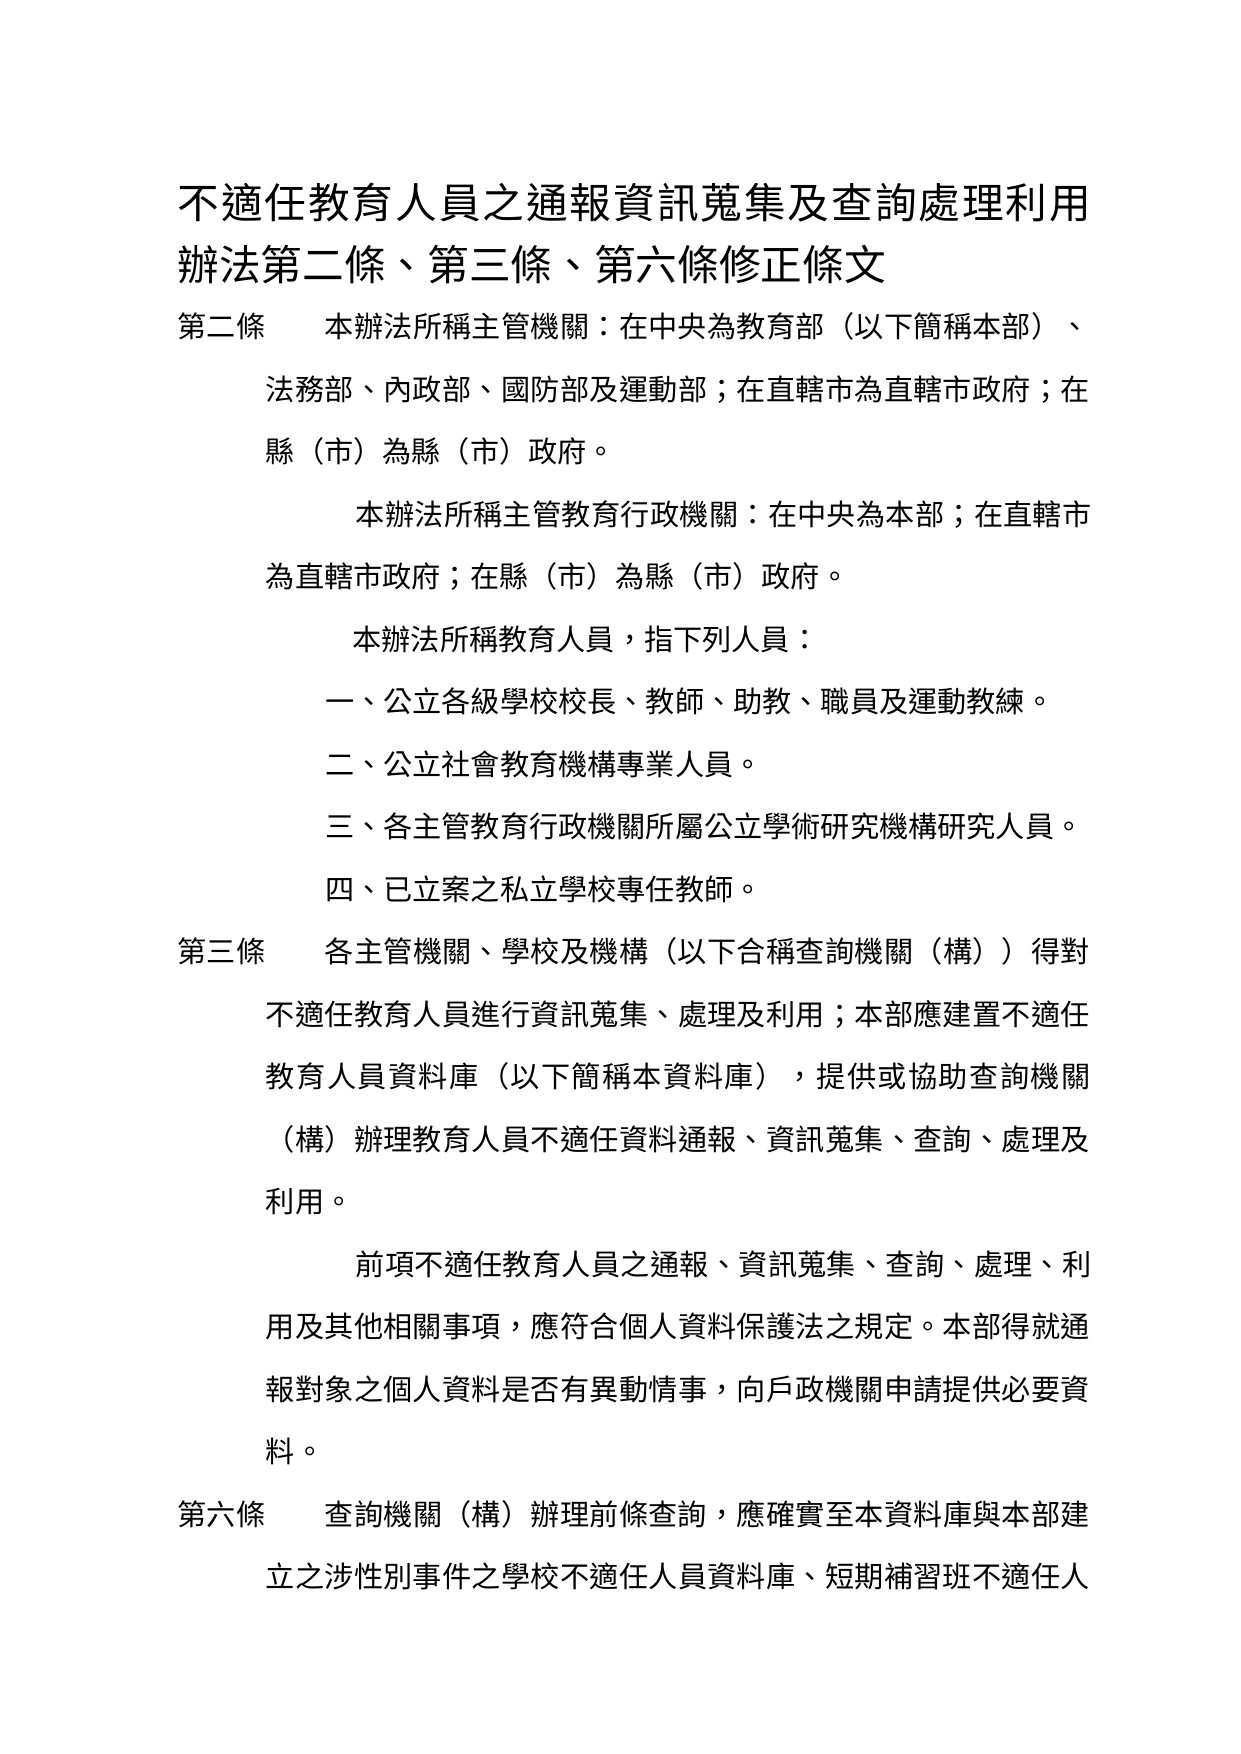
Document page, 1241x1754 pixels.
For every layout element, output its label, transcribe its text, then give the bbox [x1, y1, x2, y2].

text 前項不適任教育人員之通報、資訊蒐集、查詢、處理、利用及其他相關事項，應符合個人資料保護法之規定。本部得就通報對象之個人資料是否有異動情事，向戶政機關申請提供必要資料。 [177, 1221, 1092, 1471]
text 四、已立案之私立學校專任教師。 [325, 846, 1092, 908]
text 一、公立各級學校校長、教師、助教、職員及運動教練。 [325, 658, 1092, 721]
text 本辦法所稱教育人員，指下列人員： [177, 596, 1092, 658]
text 二、公立社會教育機構專業人員。 [325, 721, 1092, 783]
text 不適任教育人員之通報資訊蒐集及查詢處理利用辦法第二條、第三條、第六條修正條文 [177, 158, 1092, 283]
text 第二條 本辦法所稱主管機關：在中央為教育部（以下簡稱本部）、法務部、內政部、國防部及運動部；在直轄市為直轄市政府；在縣（市）為縣（市）政府。 [177, 283, 1092, 471]
text 第三條 各主管機關、學校及機構（以下合稱查詢機關（構））得對不適任教育人員進行資訊蒐集、處理及利用；本部應建置不適任教育人員資料庫（以下簡稱本資料庫），提供或協助查詢機關（構）辦理教育人員不適任資料通報、資訊蒐集、查詢、處理及利用。 [177, 908, 1092, 1221]
text 三、各主管教育行政機關所屬公立學術研究機構研究人員。 [325, 783, 1092, 846]
text 第六條 查詢機關（構）辦理前條查詢，應確實至本資料庫與本部建立之涉性別事件之學校不適任人員資料庫、短期補習班不適任人 [177, 1471, 1092, 1596]
text 本辦法所稱主管教育行政機關：在中央為本部；在直轄市為直轄市政府；在縣（市）為縣（市）政府。 [177, 471, 1092, 596]
